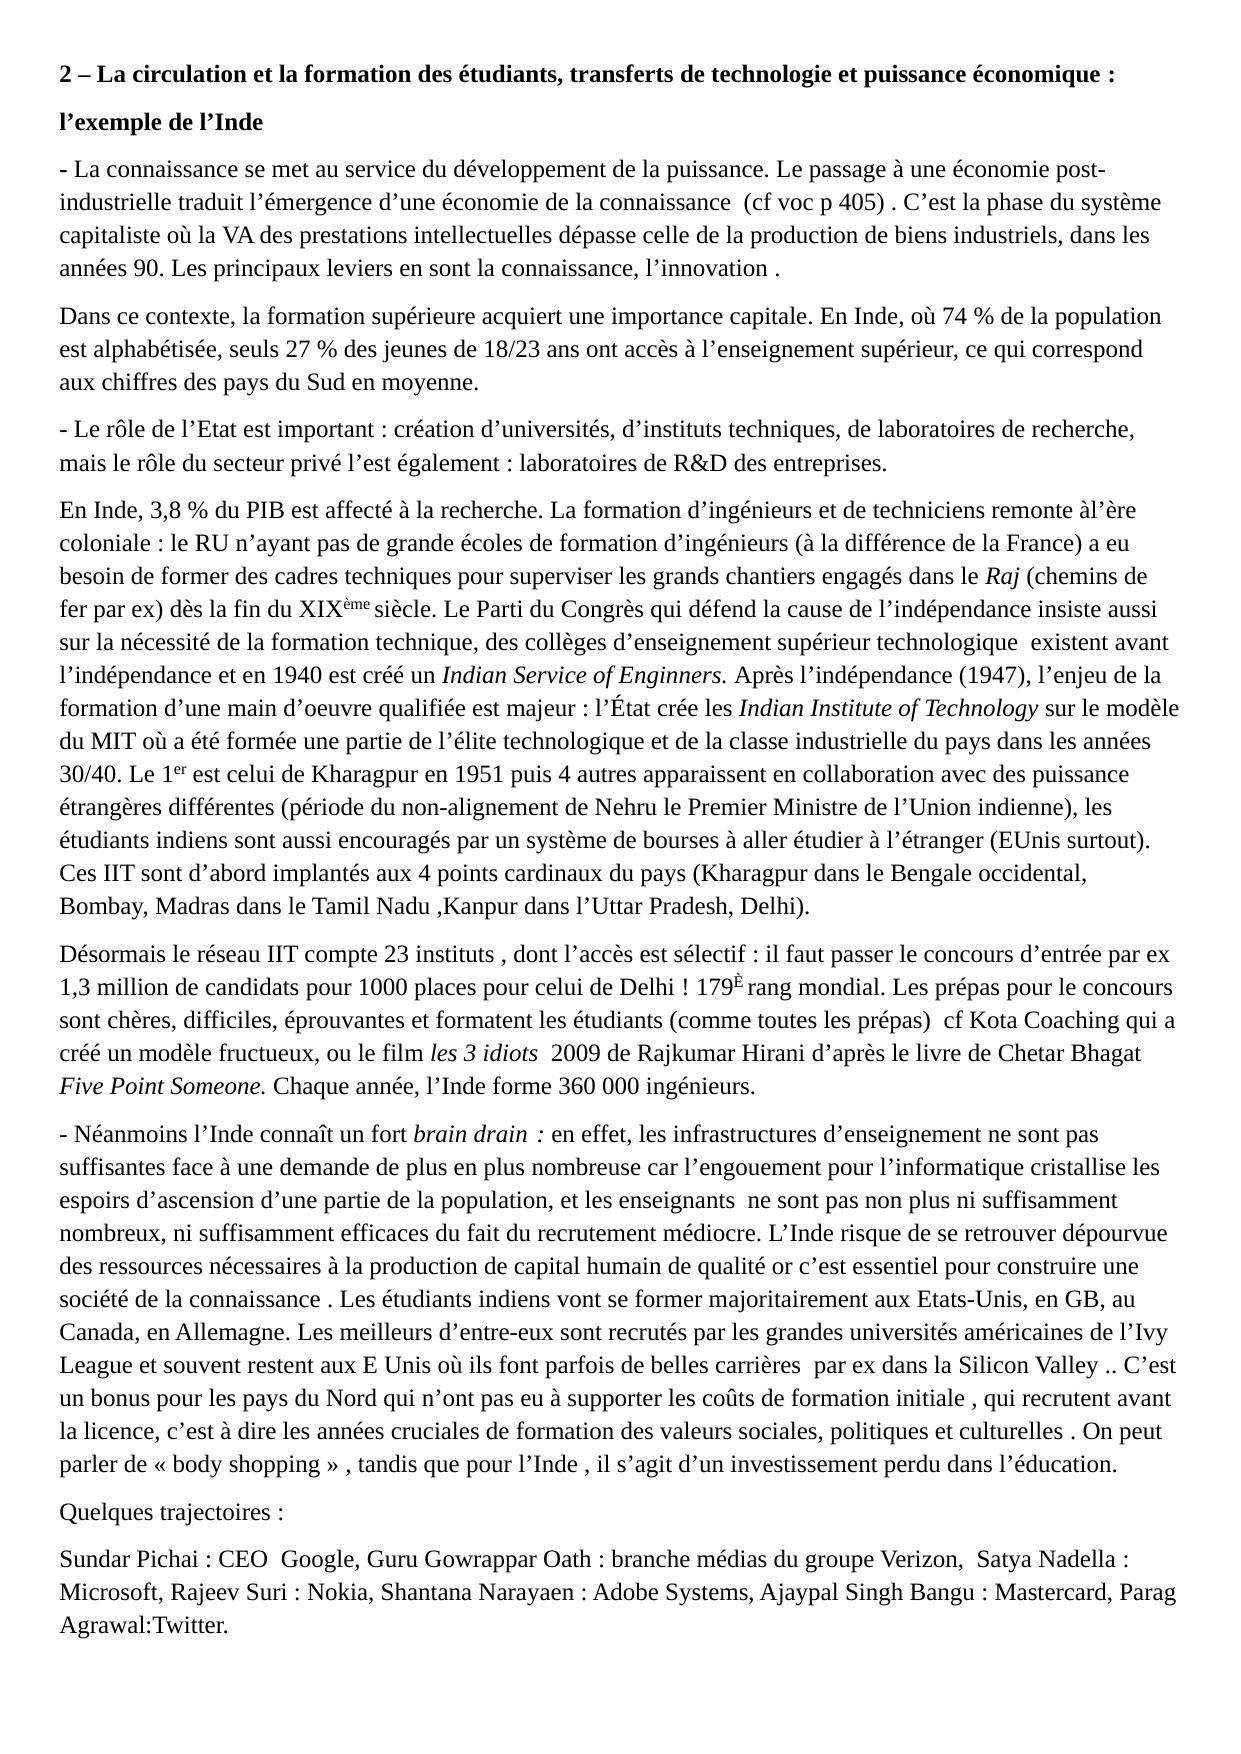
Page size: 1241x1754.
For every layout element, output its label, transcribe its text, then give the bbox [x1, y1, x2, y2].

text - Le rôle de l’Etat est important : création d’universités, d’instituts techniques, de laboratoires de recherche, mais le rôle du secteur privé l’est également : laboratoires de R&D des entreprises. [59, 414, 1181, 476]
text l’exemple de l’Inde [59, 107, 1181, 135]
text Désormais le réseau IIT compte 23 instituts , dont l’accès est sélectif : il faut passer le concours d’entrée par ex 1,3 million de candidats pour 1000 places pour celui de Delhi ! 179È rang mondial. Les prépas pour le concours sont chères, difficiles, éprouvantes et formatent les étudiants (comme toutes les prépas) cf Kota Coaching qui a créé un modèle fructueux, ou le film les 3 idiots 2009 de Rajkumar Hirani d’après le livre de Chetar Bhagat Five Point Someone. Chaque année, l’Inde forme 360 000 ingénieurs. [59, 939, 1181, 1100]
text - Néanmoins l’Inde connaît un fort brain drain : en effet, les infrastructures d’enseignement ne sont pas suffisantes face à une demande de plus en plus nombreuse car l’engouement pour l’informatique cristallise les espoirs d’ascension d’une partie de la population, et les enseignants ne sont pas non plus ni suffisamment nombreux, ni suffisamment efficaces du fait du recrutement médiocre. L’Inde risque de se retrouver dépourvue des ressources nécessaires à la production de capital humain de qualité or c’est essentiel pour construire une société de la connaissance . Les étudiants indiens vont se former majoritairement aux Etats-Unis, en GB, au Canada, en Allemagne. Les meilleurs d’entre-eux sont recrutés par les grandes universités américaines de l’Ivy League et souvent restent aux E Unis où ils font parfois de belles carrières par ex dans la Silicon Valley .. C’est un bonus pour les pays du Nord qui n’ont pas eu à supporter les coûts de formation initiale , qui recrutent avant la licence, c’est à dire les années cruciales de formation des valeurs sociales, politiques et culturelles . On peut parler de « body shopping » , tandis que pour l’Inde , il s’agit d’un investissement perdu dans l’éducation. [59, 1119, 1181, 1478]
text - La connaissance se met au service du développement de la puissance. Le passage à une économie post-industrielle traduit l’émergence d’une économie de la connaissance (cf voc p 405) . C’est la phase du système capitaliste où la VA des prestations intellectuelles dépasse celle de la production de biens industriels, dans les années 90. Les principaux leviers en sont la connaissance, l’innovation . [59, 154, 1181, 282]
text 2 – La circulation et la formation des étudiants, transferts de technologie et puissance économique : [59, 59, 1181, 88]
text Dans ce contexte, la formation supérieure acquiert une importance capitale. En Inde, où 74 % de la population est alphabétisée, seuls 27 % des jeunes de 18/23 ans ont accès à l’enseignement supérieur, ce qui correspond aux chiffres des pays du Sud en moyenne. [59, 301, 1181, 396]
text Quelques trajectoires : [59, 1497, 1181, 1525]
text Sundar Pichai : CEO Google, Guru Gowrappar Oath : branche médias du groupe Verizon, Satya Nadella : Microsoft, Rajeev Suri : Nokia, Shantana Narayaen : Adobe Systems, Ajaypal Singh Bangu : Mastercard, Parag Agrawal:Twitter. [59, 1544, 1181, 1639]
text En Inde, 3,8 % du PIB est affecté à la recherche. La formation d’ingénieurs et de techniciens remonte àl’ère coloniale : le RU n’ayant pas de grande écoles de formation d’ingénieurs (à la différence de la France) a eu besoin de former des cadres techniques pour superviser les grands chantiers engagés dans le Raj (chemins de fer par ex) dès la fin du XIXème siècle. Le Parti du Congrès qui défend la cause de l’indépendance insiste aussi sur la nécessité de la formation technique, des collèges d’enseignement supérieur technologique existent avant l’indépendance et en 1940 est créé un Indian Service of Enginners. Après l’indépendance (1947), l’enjeu de la formation d’une main d’oeuvre qualifiée est majeur : l’État crée les Indian Institute of Technology sur le modèle du MIT où a été formée une partie de l’élite technologique et de la classe industrielle du pays dans les années 30/40. Le 1er est celui de Kharagpur en 1951 puis 4 autres apparaissent en collaboration avec des puissance étrangères différentes (période du non-alignement de Nehru le Premier Ministre de l’Union indienne), les étudiants indiens sont aussi encouragés par un système de bourses à aller étudier à l’étranger (EUnis surtout). Ces IIT sont d’abord implantés aux 4 points cardinaux du pays (Kharagpur dans le Bengale occidental, Bombay, Madras dans le Tamil Nadu ,Kanpur dans l’Uttar Pradesh, Delhi). [59, 495, 1181, 920]
